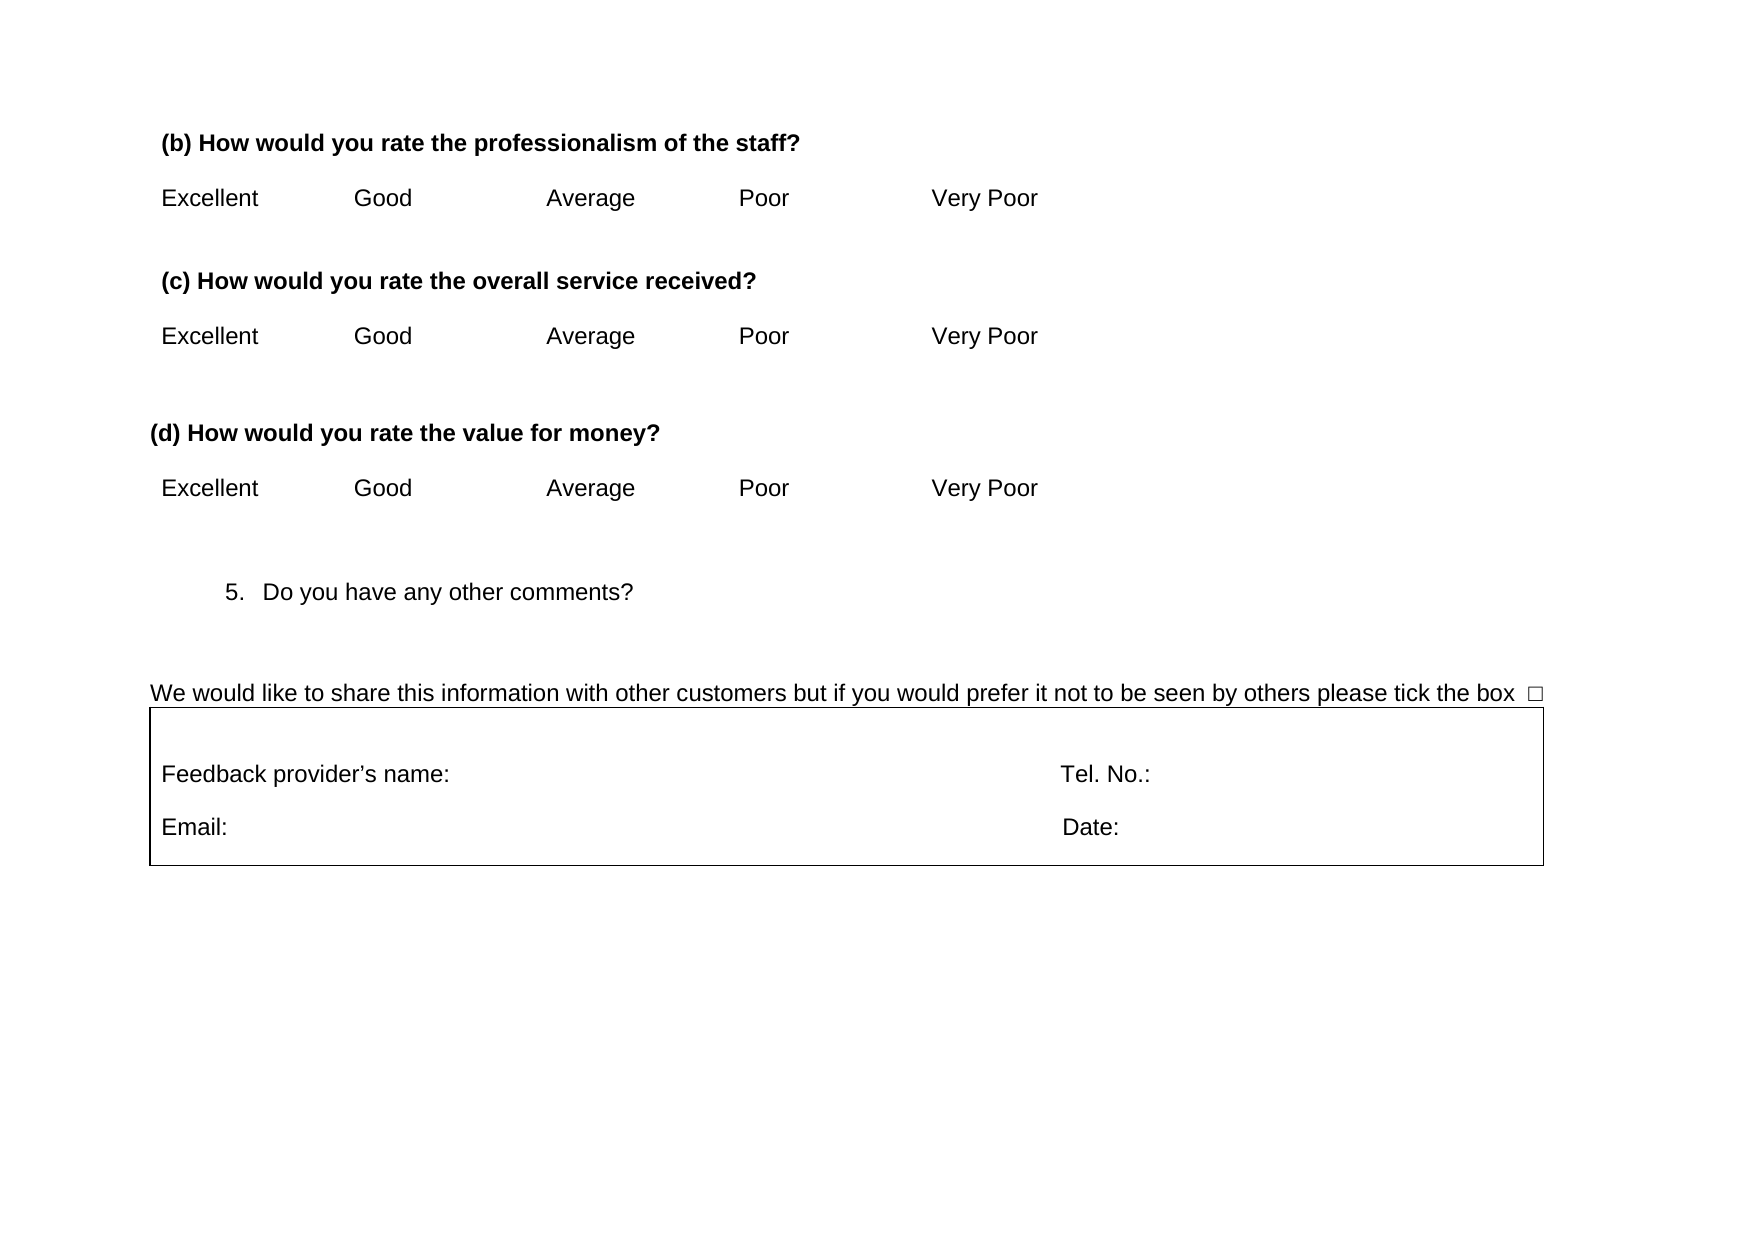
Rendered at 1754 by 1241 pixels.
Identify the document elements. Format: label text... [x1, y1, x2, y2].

table_cell [728, 502, 920, 529]
table_cell [920, 74, 1113, 101]
table_cell [150, 212, 342, 239]
table_header [151, 708, 1049, 760]
table_cell [728, 212, 920, 239]
table_header Good [343, 447, 535, 502]
text We would like to share this information with other customers but if you would prefer it not to be seen by others please tick the box □ [150, 679, 1604, 707]
table_cell Average [535, 157, 727, 212]
list Do you have any other comments? [225, 578, 1604, 606]
table_cell Email: Date: [151, 813, 1543, 865]
table_cell Average [535, 295, 727, 350]
table_cell [920, 530, 1113, 557]
table_cell (b) How would you rate the professionalism of the staff? [150, 101, 1113, 157]
table_cell [920, 502, 1113, 529]
table_cell Excellent [150, 295, 342, 350]
list (d) How would you rate the value for money? [150, 419, 1604, 447]
table_cell [343, 530, 535, 557]
table_cell [150, 74, 727, 101]
table_cell Very Poor [920, 295, 1113, 350]
table_cell [343, 502, 535, 529]
table_cell [343, 212, 535, 239]
table_cell [920, 212, 1113, 239]
table_cell [728, 530, 920, 557]
table_cell [150, 530, 342, 557]
table_cell Good [343, 157, 535, 212]
table_header Average [535, 447, 727, 502]
table_header Very Poor [920, 447, 1113, 502]
table_cell Feedback provider’s name: [151, 760, 1049, 813]
table_cell [150, 502, 342, 529]
table_cell Excellent [150, 157, 342, 212]
table_cell Tel. No.: [1049, 760, 1543, 813]
table_header Excellent [150, 447, 342, 502]
table_cell Poor [728, 157, 920, 212]
table_cell [535, 530, 727, 557]
table_cell (c) How would you rate the overall service received? [150, 239, 1113, 294]
table_header Poor [728, 447, 920, 502]
table_cell [535, 502, 727, 529]
table_cell Very Poor [920, 157, 1113, 212]
table_cell [728, 74, 920, 101]
table_header [1049, 708, 1543, 760]
table_cell Good [343, 295, 535, 350]
table_cell Poor [728, 295, 920, 350]
table_cell [535, 212, 727, 239]
